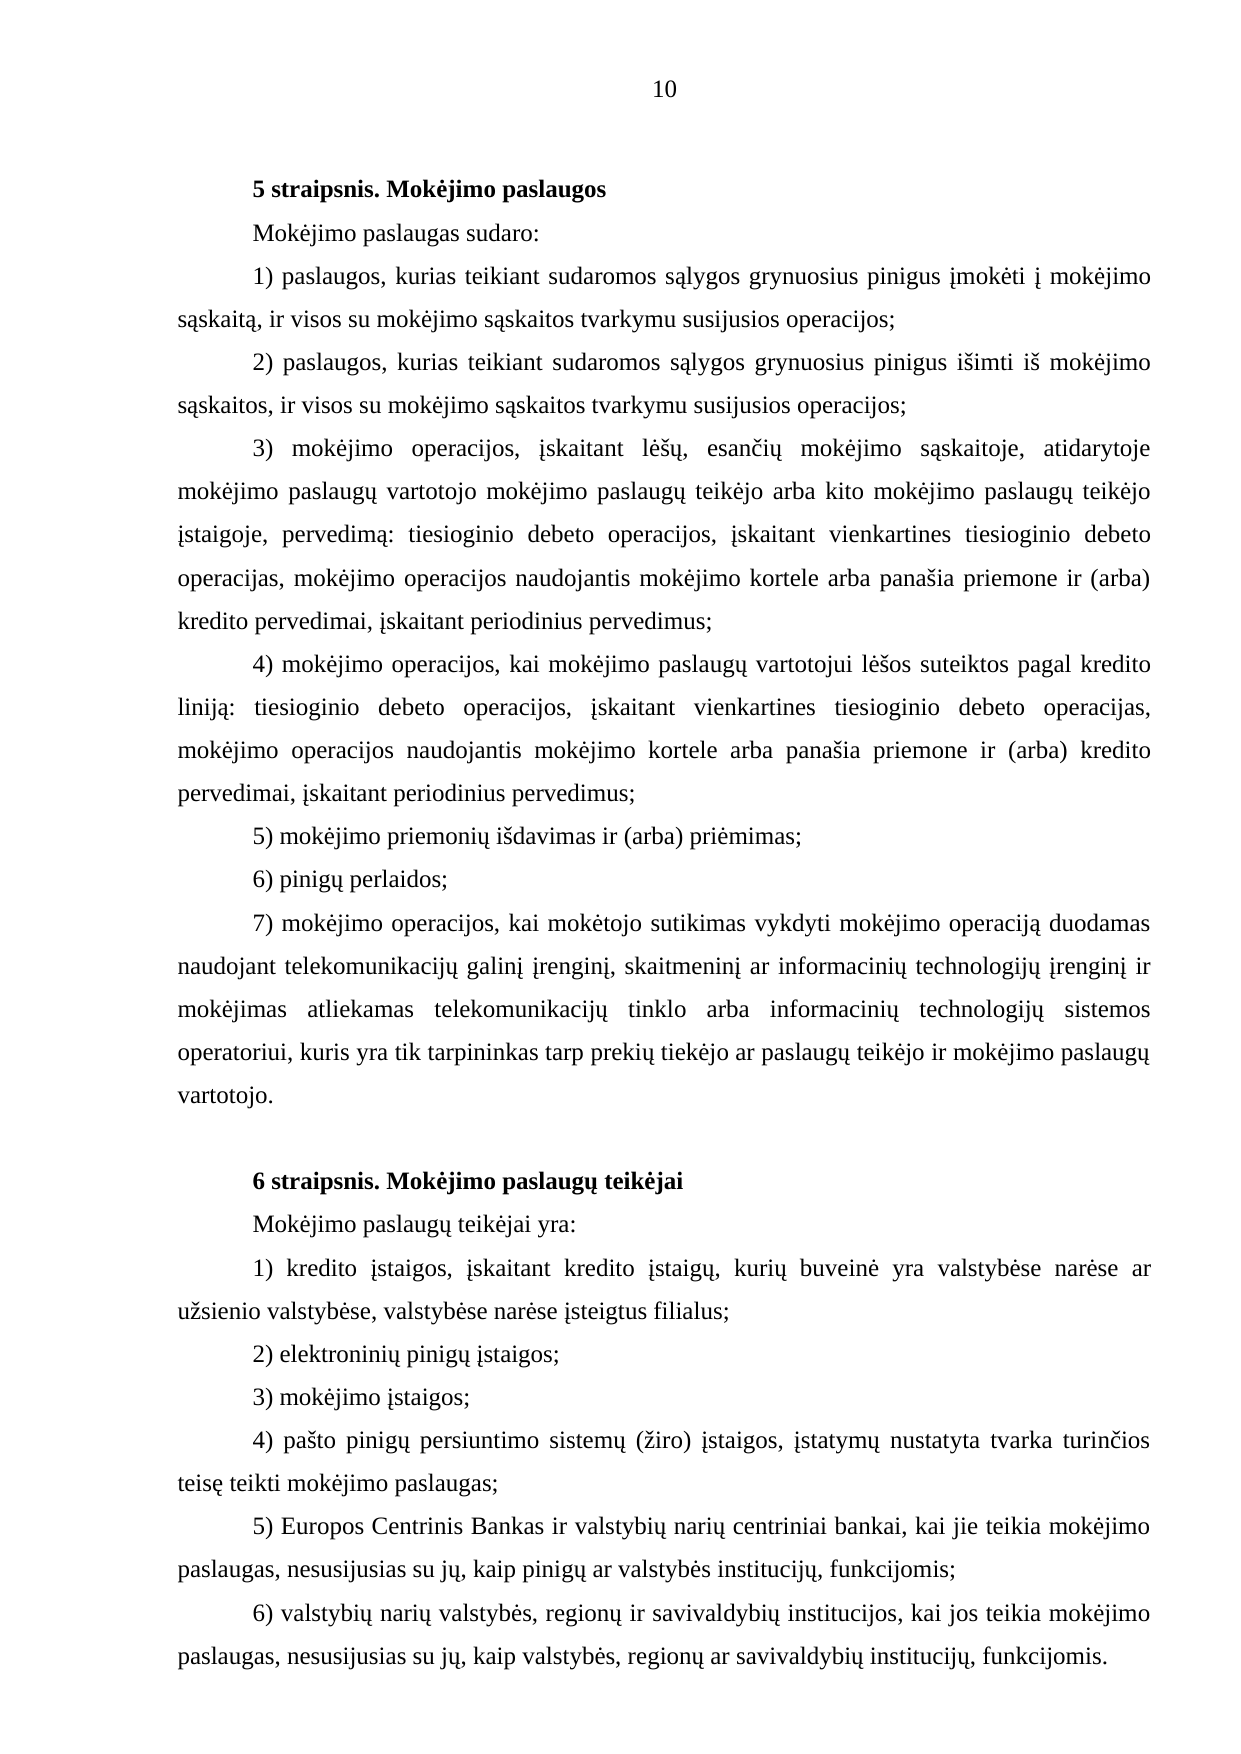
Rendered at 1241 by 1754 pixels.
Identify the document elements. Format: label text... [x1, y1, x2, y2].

text 7) mokėjimo operacijos, kai mokėtojo sutikimas vykdyti mokėjimo operaciją duodamas naudojant telekomunikacijų galinį įrenginį, skaitmeninį ar informacinių technologijų įrenginį ir mokėjimas atliekamas telekomunikacijų tinklo arba informacinių technologijų sistemos operatoriui, kuris yra tik tarpininkas tarp prekių tiekėjo ar paslaugų teikėjo ir mokėjimo paslaugų vartotojo. [177, 908, 1152, 1109]
text 4) mokėjimo operacijos, kai mokėjimo paslaugų vartotojui lėšos suteiktos pagal kredito liniją: tiesioginio debeto operacijos, įskaitant vienkartines tiesioginio debeto operacijas, mokėjimo operacijos naudojantis mokėjimo kortele arba panašia priemone ir (arba) kredito pervedimai, įskaitant periodinius pervedimus; [177, 649, 1152, 807]
text 6 straipsnis. Mokėjimo paslaugų teikėjai [177, 1166, 1152, 1195]
text 6) valstybių narių valstybės, regionų ir savivaldybių institucijos, kai jos teikia mokėjimo paslaugas, nesusijusias su jų, kaip valstybės, regionų ar savivaldybių institucijų, funkcijomis. [177, 1598, 1152, 1669]
text 2) paslaugos, kurias teikiant sudaromos sąlygos grynuosius pinigus išimti iš mokėjimo sąskaitos, ir visos su mokėjimo sąskaitos tvarkymu susijusios operacijos; [177, 347, 1152, 419]
text 5) Europos Centrinis Bankas ir valstybių narių centriniai bankai, kai jie teikia mokėjimo paslaugas, nesusijusias su jų, kaip pinigų ar valstybės institucijų, funkcijomis; [177, 1511, 1152, 1583]
text 5) mokėjimo priemonių išdavimas ir (arba) priėmimas; [177, 821, 1152, 850]
text 3) mokėjimo operacijos, įskaitant lėšų, esančių mokėjimo sąskaitoje, atidarytoje mokėjimo paslaugų vartotojo mokėjimo paslaugų teikėjo arba kito mokėjimo paslaugų teikėjo įstaigoje, pervedimą: tiesioginio debeto operacijos, įskaitant vienkartines tiesioginio debeto operacijas, mokėjimo operacijos naudojantis mokėjimo kortele arba panašia priemone ir (arba) kredito pervedimai, įskaitant periodinius pervedimus; [177, 433, 1152, 634]
text 4) pašto pinigų persiuntimo sistemų (žiro) įstaigos, įstatymų nustatyta tvarka turinčios teisę teikti mokėjimo paslaugas; [177, 1425, 1152, 1497]
text 3) mokėjimo įstaigos; [177, 1382, 1152, 1411]
text 1) paslaugos, kurias teikiant sudaromos sąlygos grynuosius pinigus įmokėti į mokėjimo sąskaitą, ir visos su mokėjimo sąskaitos tvarkymu susijusios operacijos; [177, 261, 1152, 333]
text 1) kredito įstaigos, įskaitant kredito įstaigų, kurių buveinė yra valstybėse narėse ar užsienio valstybėse, valstybėse narėse įsteigtus filialus; [177, 1253, 1152, 1324]
text 2) elektroninių pinigų įstaigos; [177, 1339, 1152, 1368]
text 5 straipsnis. Mokėjimo paslaugos [177, 174, 1152, 203]
text 6) pinigų perlaidos; [177, 864, 1152, 893]
text Mokėjimo paslaugų teikėjai yra: [177, 1209, 1152, 1238]
text Mokėjimo paslaugas sudaro: [177, 218, 1152, 246]
